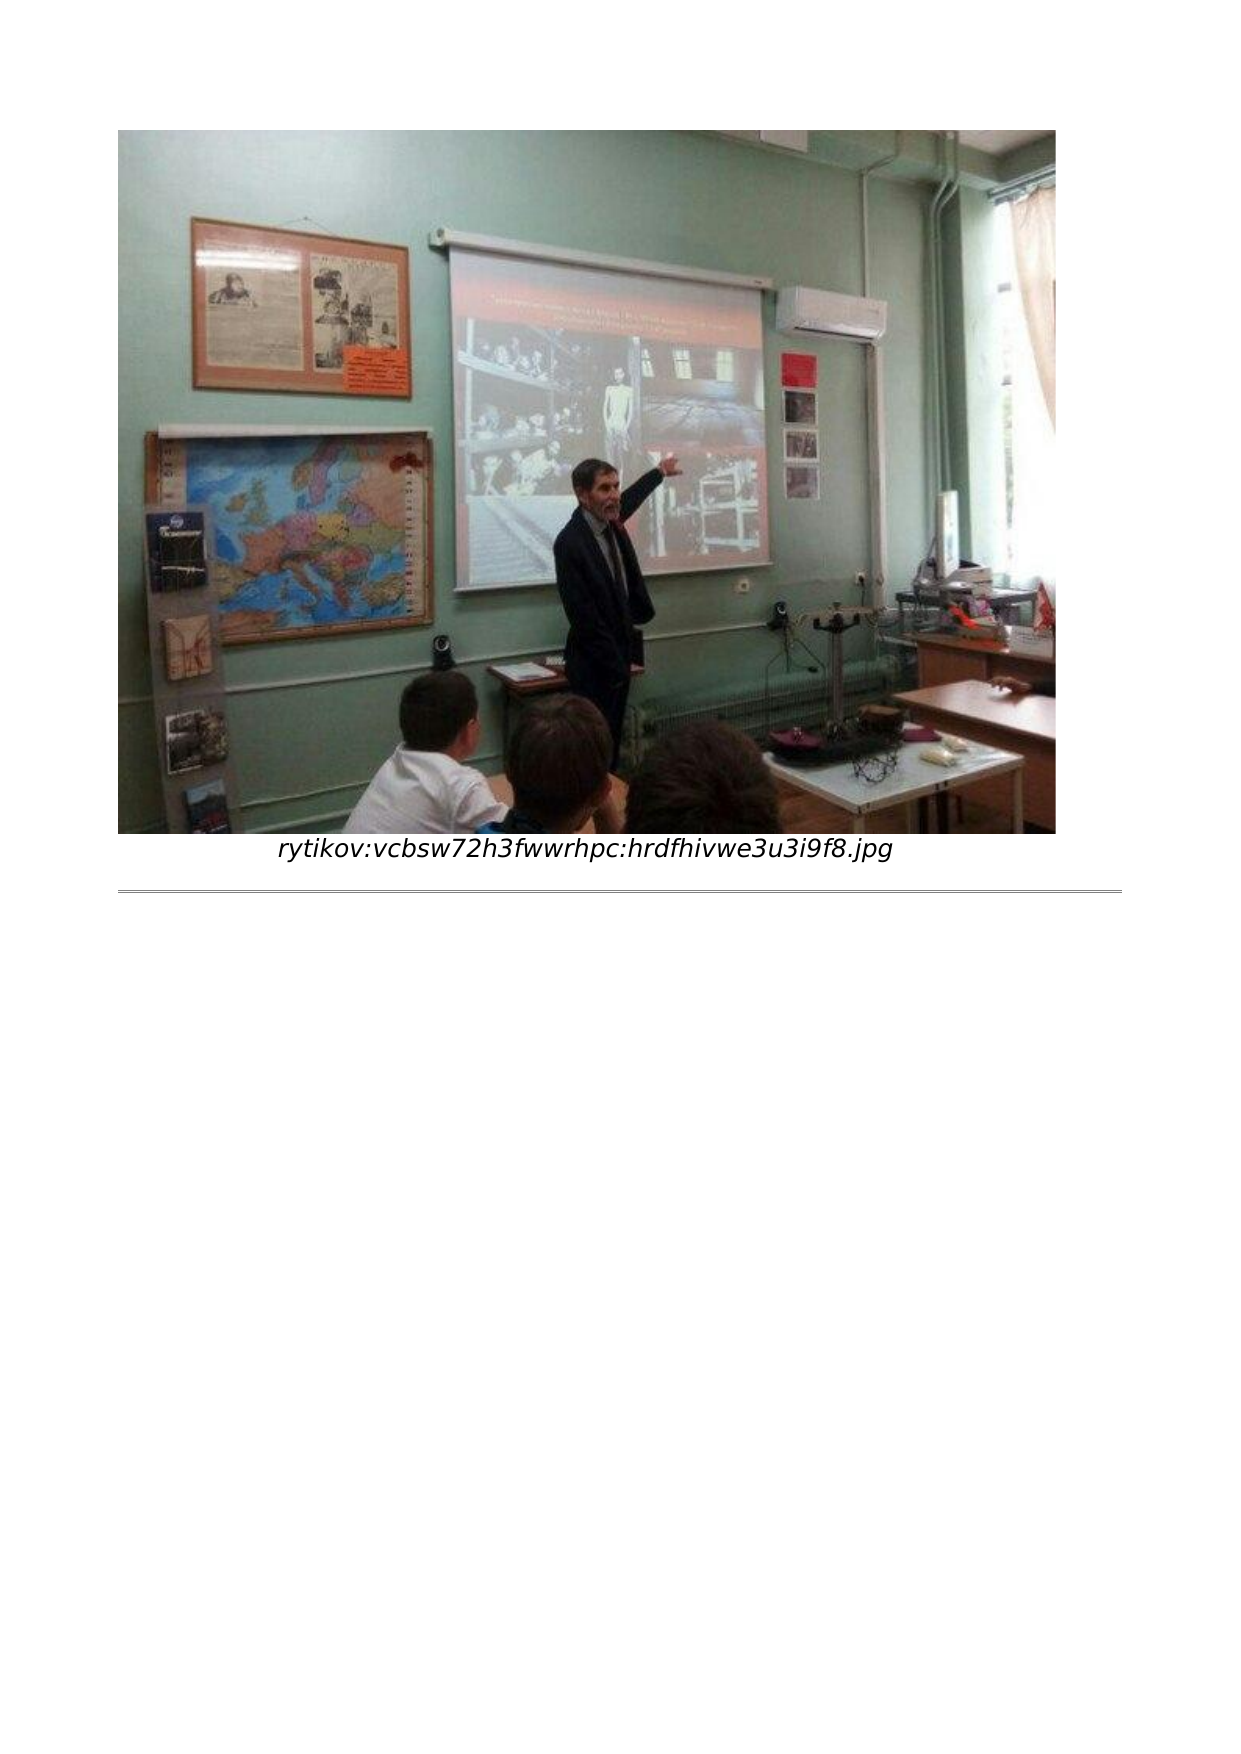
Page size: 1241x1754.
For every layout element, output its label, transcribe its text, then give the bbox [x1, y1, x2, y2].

text rytikov:vcbsw72h3fwwrhpc:hrdfhivwe3u3i9f8.jpg [118, 834, 1056, 863]
picture [118, 130, 1056, 834]
